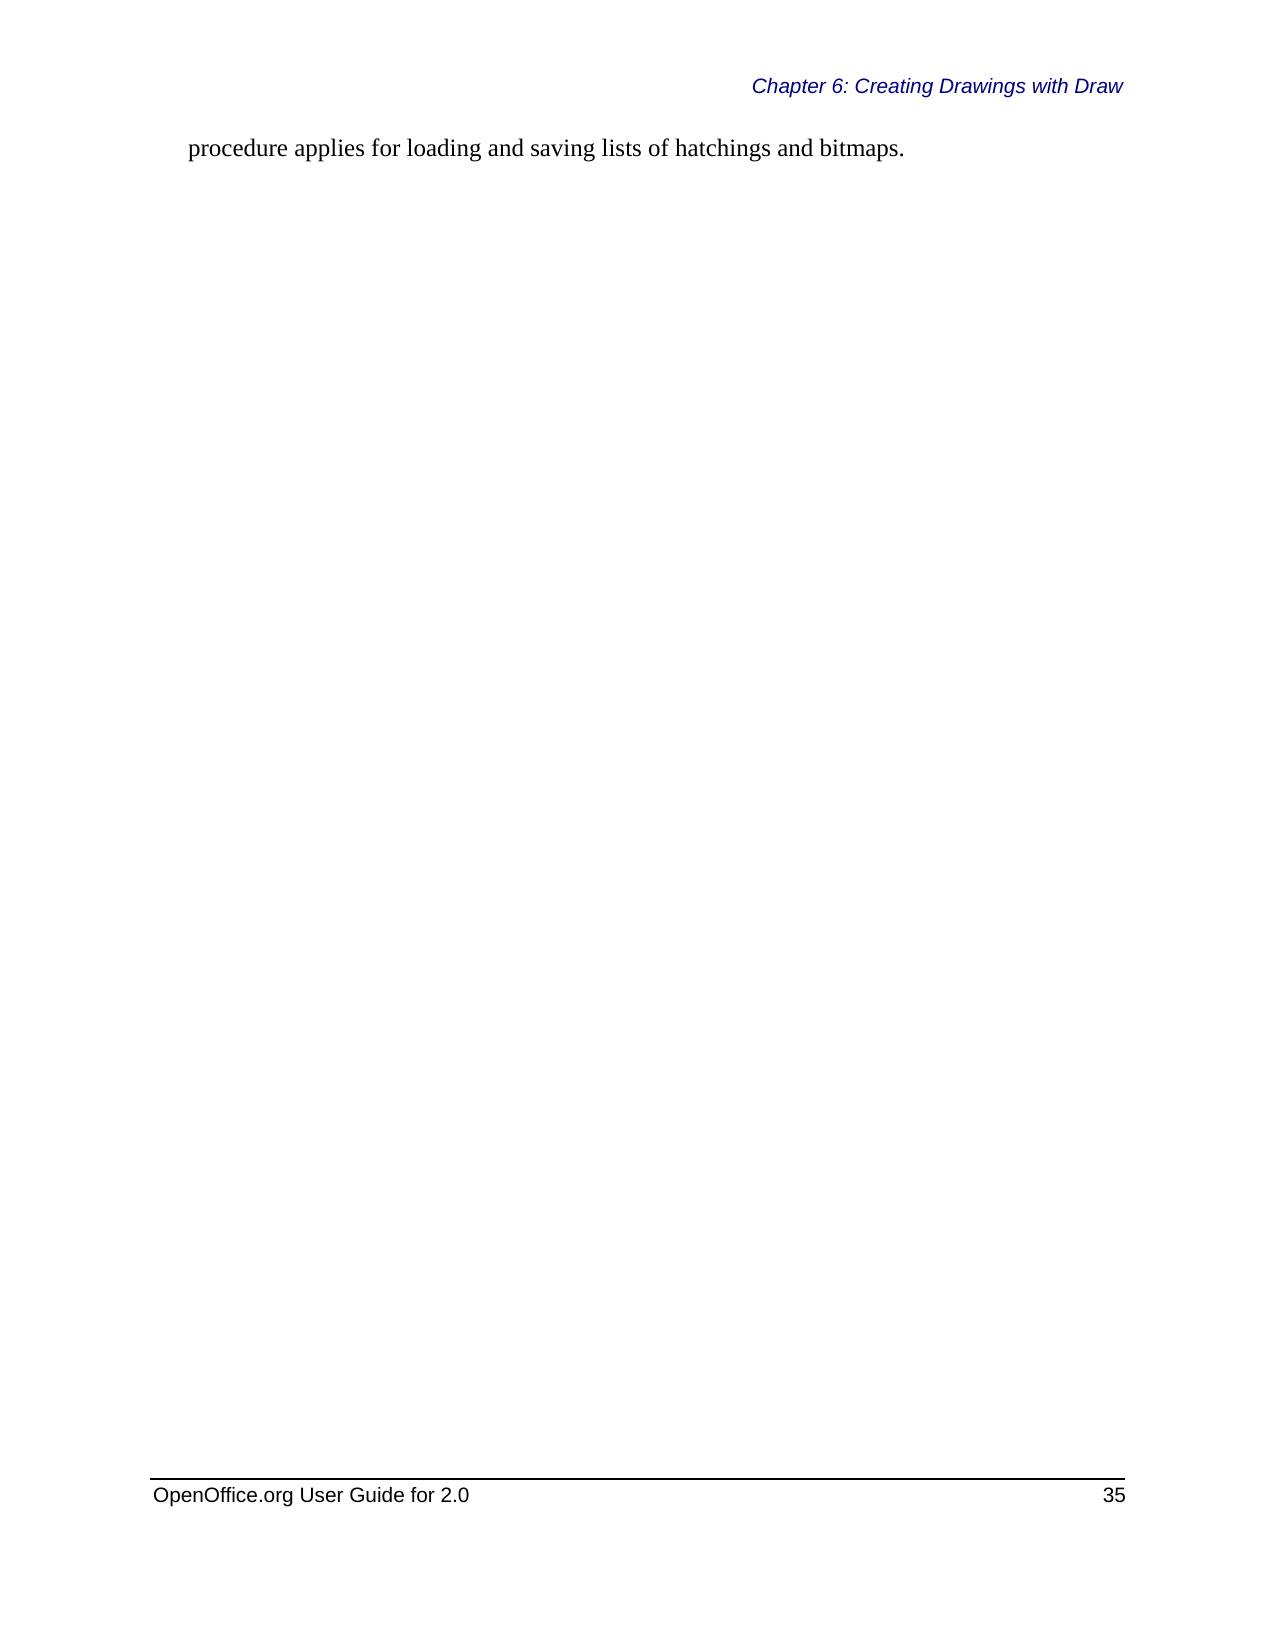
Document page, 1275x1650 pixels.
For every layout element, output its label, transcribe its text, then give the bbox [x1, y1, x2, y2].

text procedure applies for loading and saving lists of hatchings and bitmaps. [188, 134, 1125, 162]
